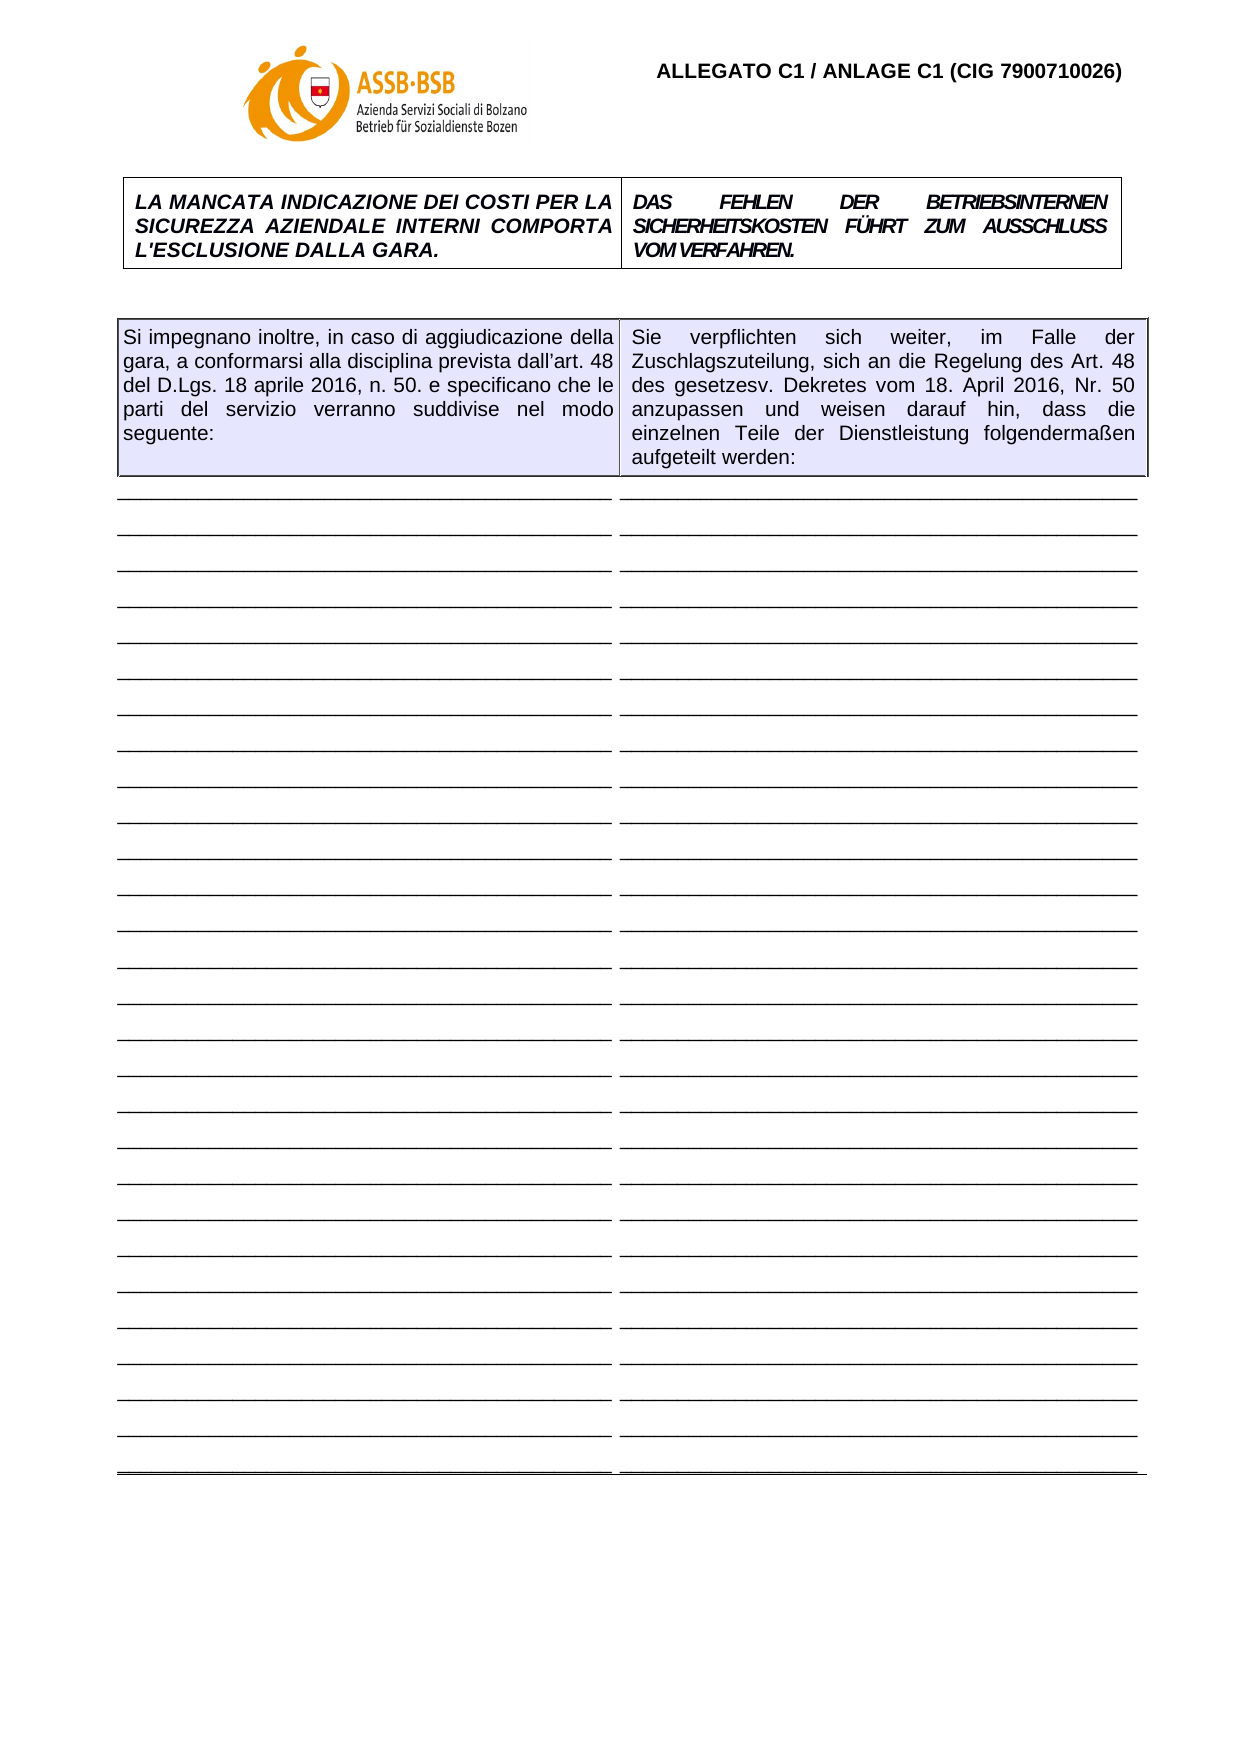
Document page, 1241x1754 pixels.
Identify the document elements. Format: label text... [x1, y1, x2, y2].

table_cell ____________________________________________________________________________________________________________________________________________________________________________________________________________________________________________________________________________________________________________________________________________________________________________________________________________________________________________________________________________________________________________________________________________________________________________________________________________________________________________________________________________________________________________________________________________________________________________________________________________________________________________________________________________________________________________________________________________________________________________________________________________________________________________________________________________________________________________________________________________________________________________________________________________________________________________________ [117, 477, 620, 1474]
table_header Sie verpflichten sich weiter, im Falle der Zuschlagszuteilung, sich an die Regelung des Art. 48 des gesetzesv. Dekretes vom 18. April 2016, Nr. 50 anzupassen und weisen darauf hin, dass die einzelnen Teile der Dienstleistung folgendermaßen aufgeteilt werden: [621, 320, 1146, 475]
table_header Si impegnano inoltre, in caso di aggiudicazione della gara, a conformarsi alla disciplina prevista dall’art. 48 del D.Lgs. 18 aprile 2016, n. 50. e specificano che le parti del servizio verranno suddivise nel modo seguente: [119, 320, 619, 475]
table_cell ____________________________________________________________________________________________________________________________________________________________________________________________________________________________________________________________________________________________________________________________________________________________________________________________________________________________________________________________________________________________________________________________________________________________________________________________________________________________________________________________________________________________________________________________________________________________________________________________________________________________________________________________________________________________________________________________________________________________________________________________________________________________________________________________________________________________________________________________________________________________________________________________________________________________________________________________________________________________________________ [620, 475, 1147, 1474]
table_cell LA MANCATA INDICAZIONE DEI COSTI PER LA SICUREZZA AZIENDALE INTERNI COMPORTA L'ESCLUSIONE DALLA GARA. [124, 178, 621, 268]
table_cell DAS FEHLEN DER BETRIEBSINTERNEN SICHERHEITSKOSTEN FÜHRT ZUM AUSSCHLUSS VOM VERFAHREN. [622, 178, 1121, 268]
